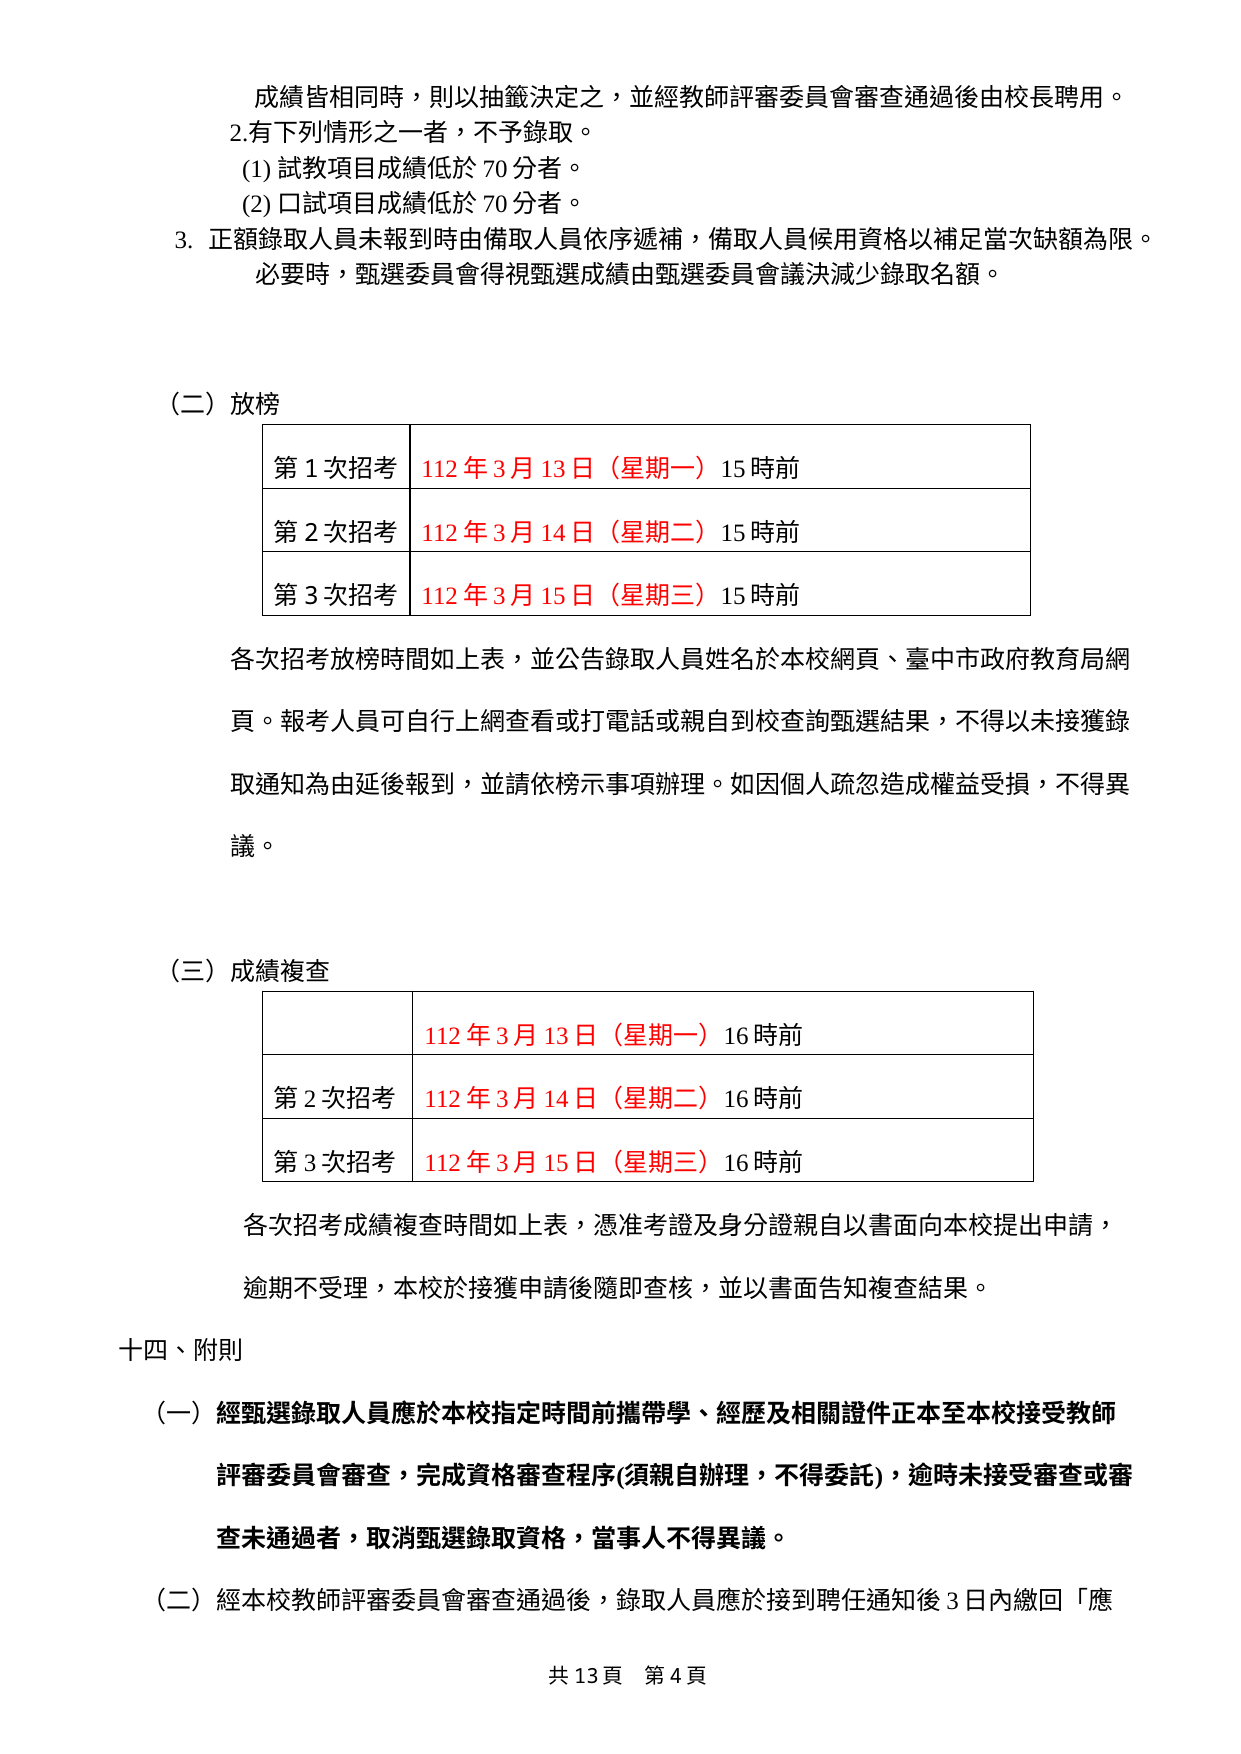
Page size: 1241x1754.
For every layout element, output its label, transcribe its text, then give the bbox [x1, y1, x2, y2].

text 2.有下列情形之一者，不予錄取。 [229, 113, 1137, 149]
table_cell 第2次招考 [263, 1055, 412, 1118]
table_cell 112年3月15日（星期三）16時前 [413, 1119, 1033, 1181]
text （三）成績複查 [118, 928, 1137, 991]
text 各次招考成績複查時間如上表，憑准考證及身分證親自以書面向本校提出申請，逾期不受理，本校於接獲申請後隨即查核，並以書面告知複查結果。 [243, 1182, 1137, 1307]
text 十四、附則 [118, 1307, 1137, 1370]
table_cell 112年3月15日（星期三）15時前 [411, 552, 1030, 614]
text (2) 口試項目成績低於70分者。 [229, 184, 1137, 220]
text （二）放榜 [118, 361, 1137, 424]
text 3. 正額錄取人員未報到時由備取人員依序遞補，備取人員候用資格以補足當次缺額為限。必要時，甄選委員會得視甄選成績由甄選委員會議決減少錄取名額。 [118, 220, 1137, 291]
table_cell 第3次招考 [263, 1119, 412, 1181]
text （二）經本校教師評審委員會審查通過後，錄取人員應於接到聘任通知後3日內繳回「應 [141, 1557, 1137, 1620]
table_header 第1次招考 [263, 425, 409, 487]
text （一）經甄選錄取人員應於本校指定時間前攜帶學、經歷及相關證件正本至本校接受教師評審委員會審查，完成資格審查程序(須親自辦理，不得委託)，逾時未接受審查或審查未通過者，取消甄選錄取資格，當事人不得異議。 [141, 1370, 1137, 1557]
table_cell 第3次招考 [263, 552, 409, 614]
table_cell 112年3月14日（星期二）15時前 [411, 489, 1030, 551]
table_cell 112年3月14日（星期二）16時前 [413, 1055, 1033, 1118]
text 各次招考放榜時間如上表，並公告錄取人員姓名於本校網頁、臺中市政府教育局網頁。報考人員可自行上網查看或打電話或親自到校查詢甄選結果，不得以未接獲錄取通知為由延後報到，並請依榜示事項辦理。如因個人疏忽造成權益受損，不得異議。 [231, 616, 1152, 866]
table_header 第1次招考 [263, 992, 412, 1054]
text 1.報考人員依成績高低擇優錄取，總成績相同時，以試教項目成績高分者優先錄取，成績皆相同時，則以抽籤決定之，並經教師評審委員會審查通過後由校長聘用。 [229, 78, 1137, 113]
table_header 112年3月13日（星期一）15時前 [411, 425, 1030, 487]
text (1) 試教項目成績低於70分者。 [229, 149, 1137, 184]
table_cell 第2次招考 [263, 489, 409, 551]
table_header 112年3月13日（星期一）16時前 [413, 992, 1033, 1054]
